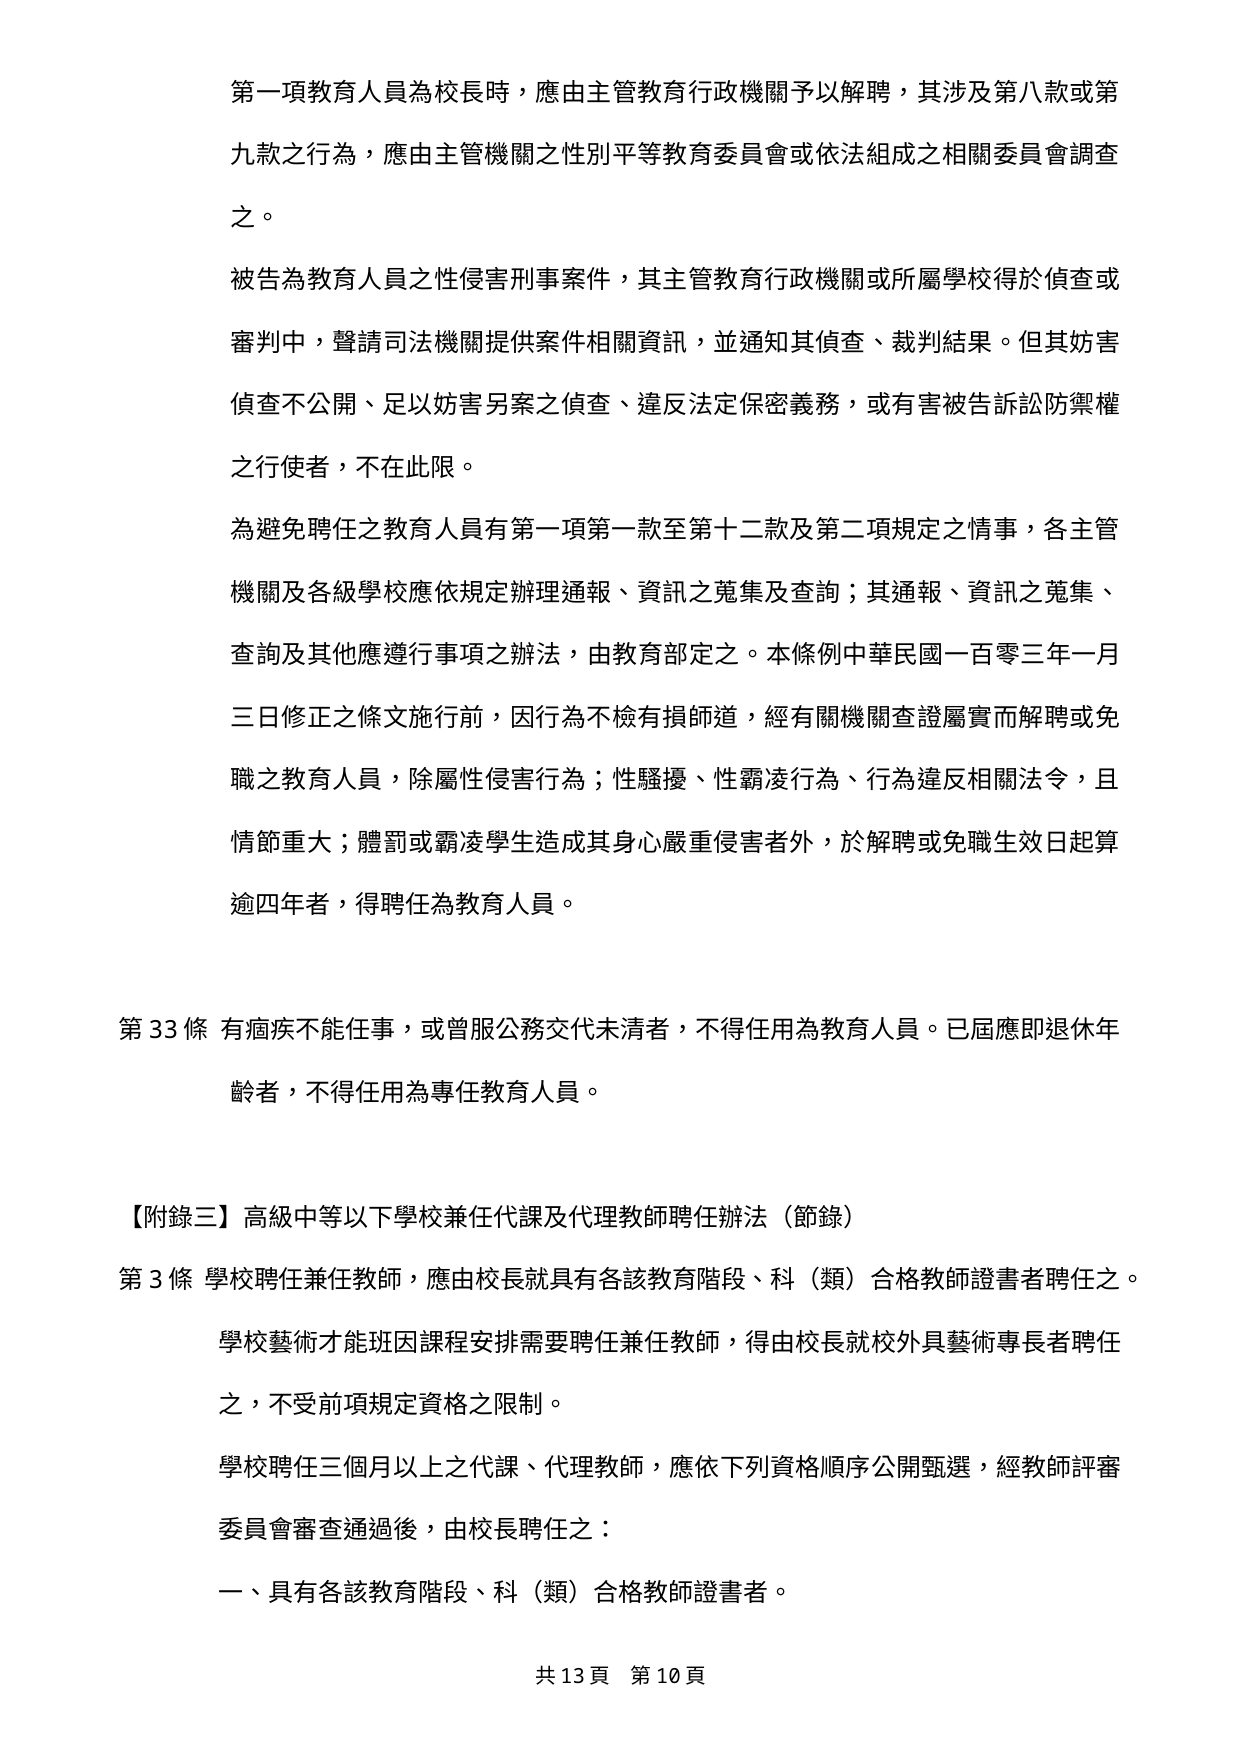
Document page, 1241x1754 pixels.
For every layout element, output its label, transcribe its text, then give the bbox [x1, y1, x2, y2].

text 一、具有各該教育階段、科（類）合格教師證書者。 [218, 1548, 1122, 1611]
text 學校藝術才能班因課程安排需要聘任兼任教師，得由校長就校外具藝術專長者聘任之，不受前項規定資格之限制。 [218, 1298, 1122, 1423]
text 被告為教育人員之性侵害刑事案件，其主管教育行政機關或所屬學校得於偵查或審判中，聲請司法機關提供案件相關資訊，並通知其偵查、裁判結果。但其妨害偵查不公開、足以妨害另案之偵查、違反法定保密義務，或有害被告訴訟防禦權之行使者，不在此限。 [231, 236, 1122, 486]
text 第3條 學校聘任兼任教師，應由校長就具有各該教育階段、科（類）合格教師證書者聘任之。 [118, 1236, 1122, 1298]
text 【附錄三】高級中等以下學校兼任代課及代理教師聘任辦法（節錄） [118, 1173, 1122, 1236]
text 為避免聘任之教育人員有第一項第一款至第十二款及第二項規定之情事，各主管機關及各級學校應依規定辦理通報、資訊之蒐集及查詢；其通報、資訊之蒐集、查詢及其他應遵行事項之辦法，由教育部定之。本條例中華民國一百零三年一月三日修正之條文施行前，因行為不檢有損師道，經有關機關查證屬實而解聘或免職之教育人員，除屬性侵害行為；性騷擾、性霸凌行為、行為違反相關法令，且情節重大；體罰或霸凌學生造成其身心嚴重侵害者外，於解聘或免職生效日起算逾四年者，得聘任為教育人員。 [231, 486, 1122, 923]
text 第33條 有痼疾不能任事，或曾服公務交代未清者，不得任用為教育人員。已屆應即退休年齡者，不得任用為專任教育人員。 [118, 986, 1122, 1111]
text 第一項教育人員為校長時，應由主管教育行政機關予以解聘，其涉及第八款或第九款之行為，應由主管機關之性別平等教育委員會或依法組成之相關委員會調查之。 [231, 48, 1122, 236]
text 學校聘任三個月以上之代課、代理教師，應依下列資格順序公開甄選，經教師評審委員會審查通過後，由校長聘任之： [218, 1423, 1122, 1548]
